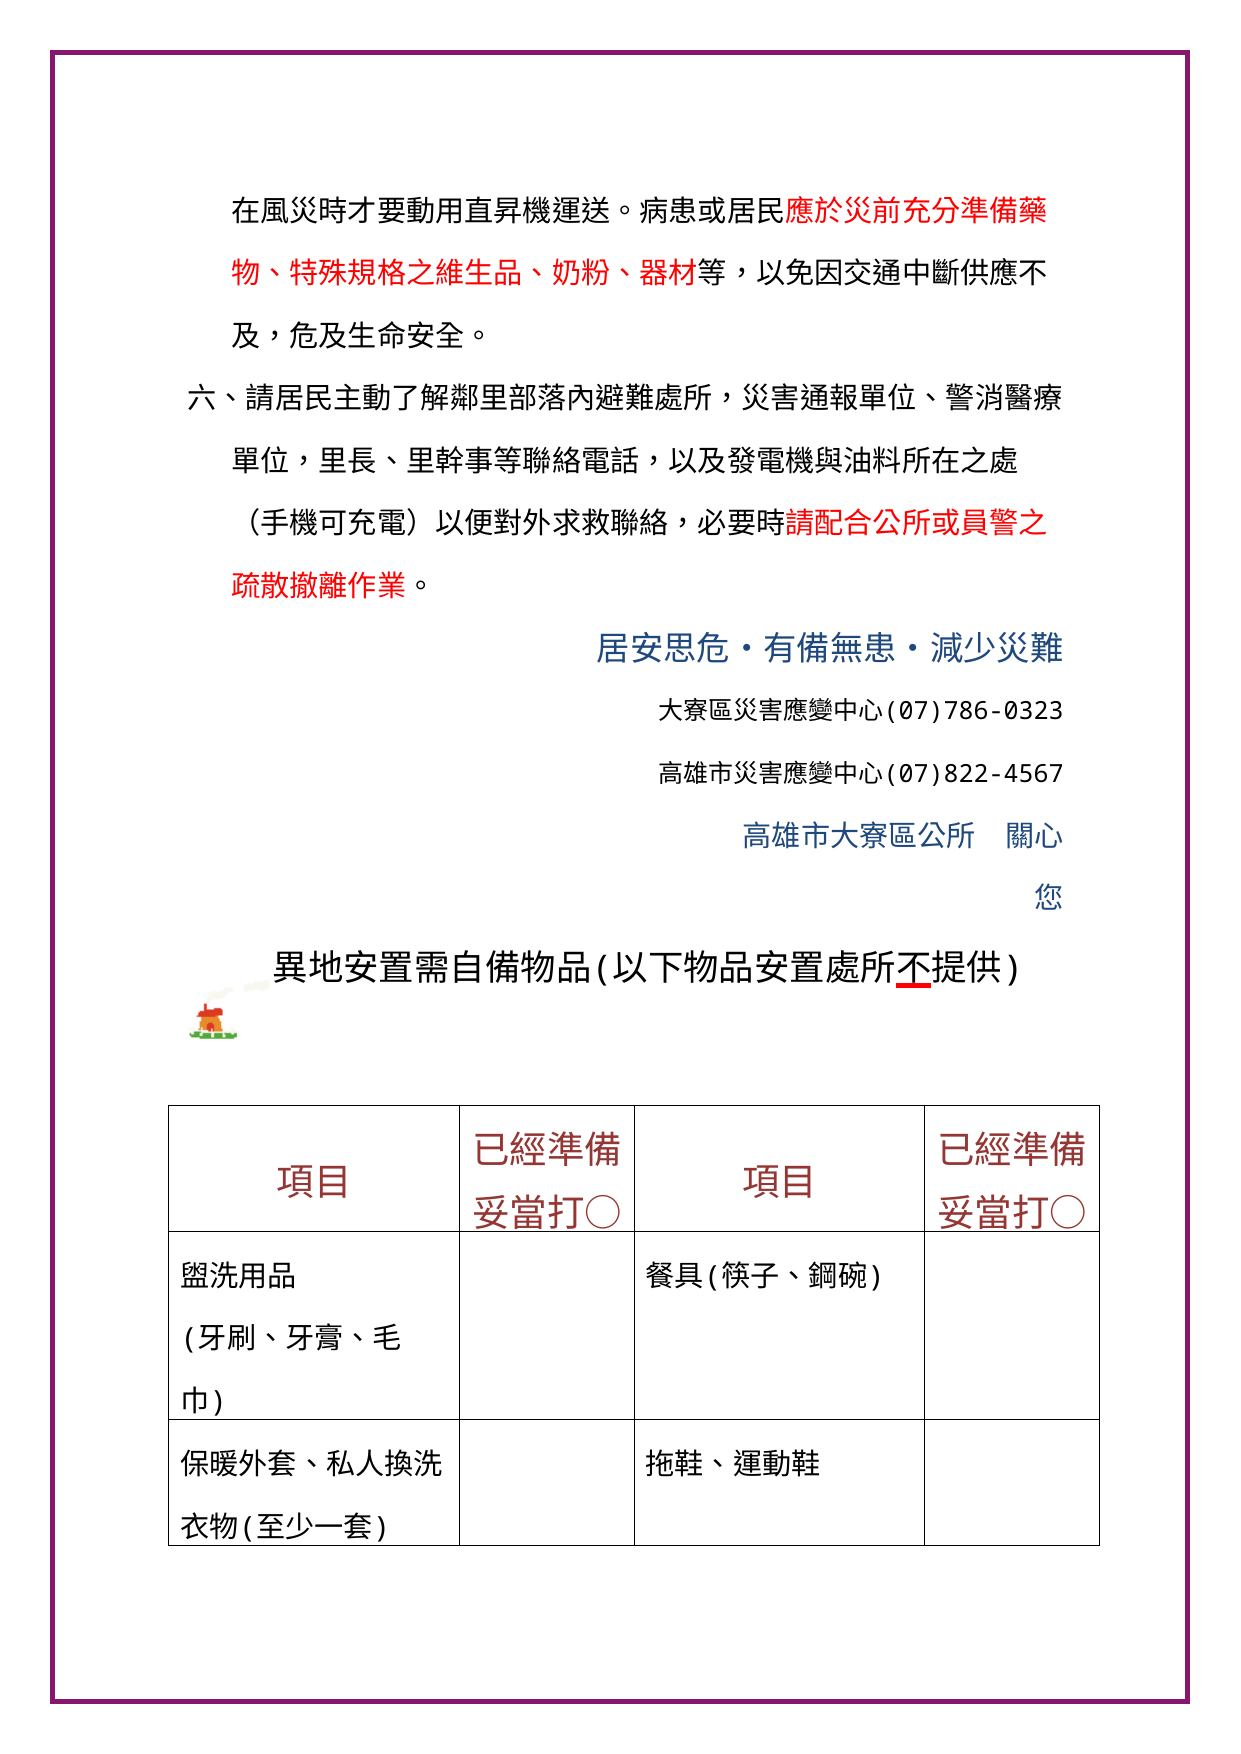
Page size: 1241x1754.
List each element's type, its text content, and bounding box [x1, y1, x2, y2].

table_cell 拖鞋、運動鞋 [635, 1420, 924, 1545]
table_header 項目 [169, 1106, 459, 1231]
table_header 項目 [635, 1106, 924, 1231]
table_header 已經準備 妥當打○ [460, 1106, 634, 1231]
text 大寮區災害應變中心(07)786-0323 [225, 667, 1063, 729]
table_cell 餐具(筷子、鋼碗) [635, 1232, 924, 1419]
table_cell [925, 1232, 1099, 1419]
text 異地安置需自備物品(以下物品安置處所不提供) [187, 917, 1063, 1042]
text 居安思危‧有備無患‧減少災難 [187, 604, 1063, 667]
text 高雄市災害應變中心(07)822-4567 [225, 729, 1063, 792]
table_cell [460, 1420, 634, 1545]
table_cell [460, 1232, 634, 1419]
table_cell 保暖外套、私人換洗衣物(至少一套) [169, 1420, 459, 1545]
text 在風災時才要動用直昇機運送。病患或居民應於災前充分準備藥物、特殊規格之維生品、奶粉、器材等，以免因交通中斷供應不及，危及生命安全。 [187, 167, 1063, 354]
table_header 已經準備 妥當打○ [925, 1106, 1099, 1231]
table_cell [925, 1420, 1099, 1545]
table_cell 盥洗用品 (牙刷、牙膏、毛巾) [169, 1232, 459, 1419]
text 高雄市大寮區公所 關心您 [187, 792, 1063, 917]
text 六、請居民主動了解鄰里部落內避難處所，災害通報單位、警消醫療單位，里長、里幹事等聯絡電話，以及發電機與油料所在之處（手機可充電）以便對外求救聯絡，必要時請配合公所或員警之疏散撤離作業。 [187, 354, 1063, 604]
